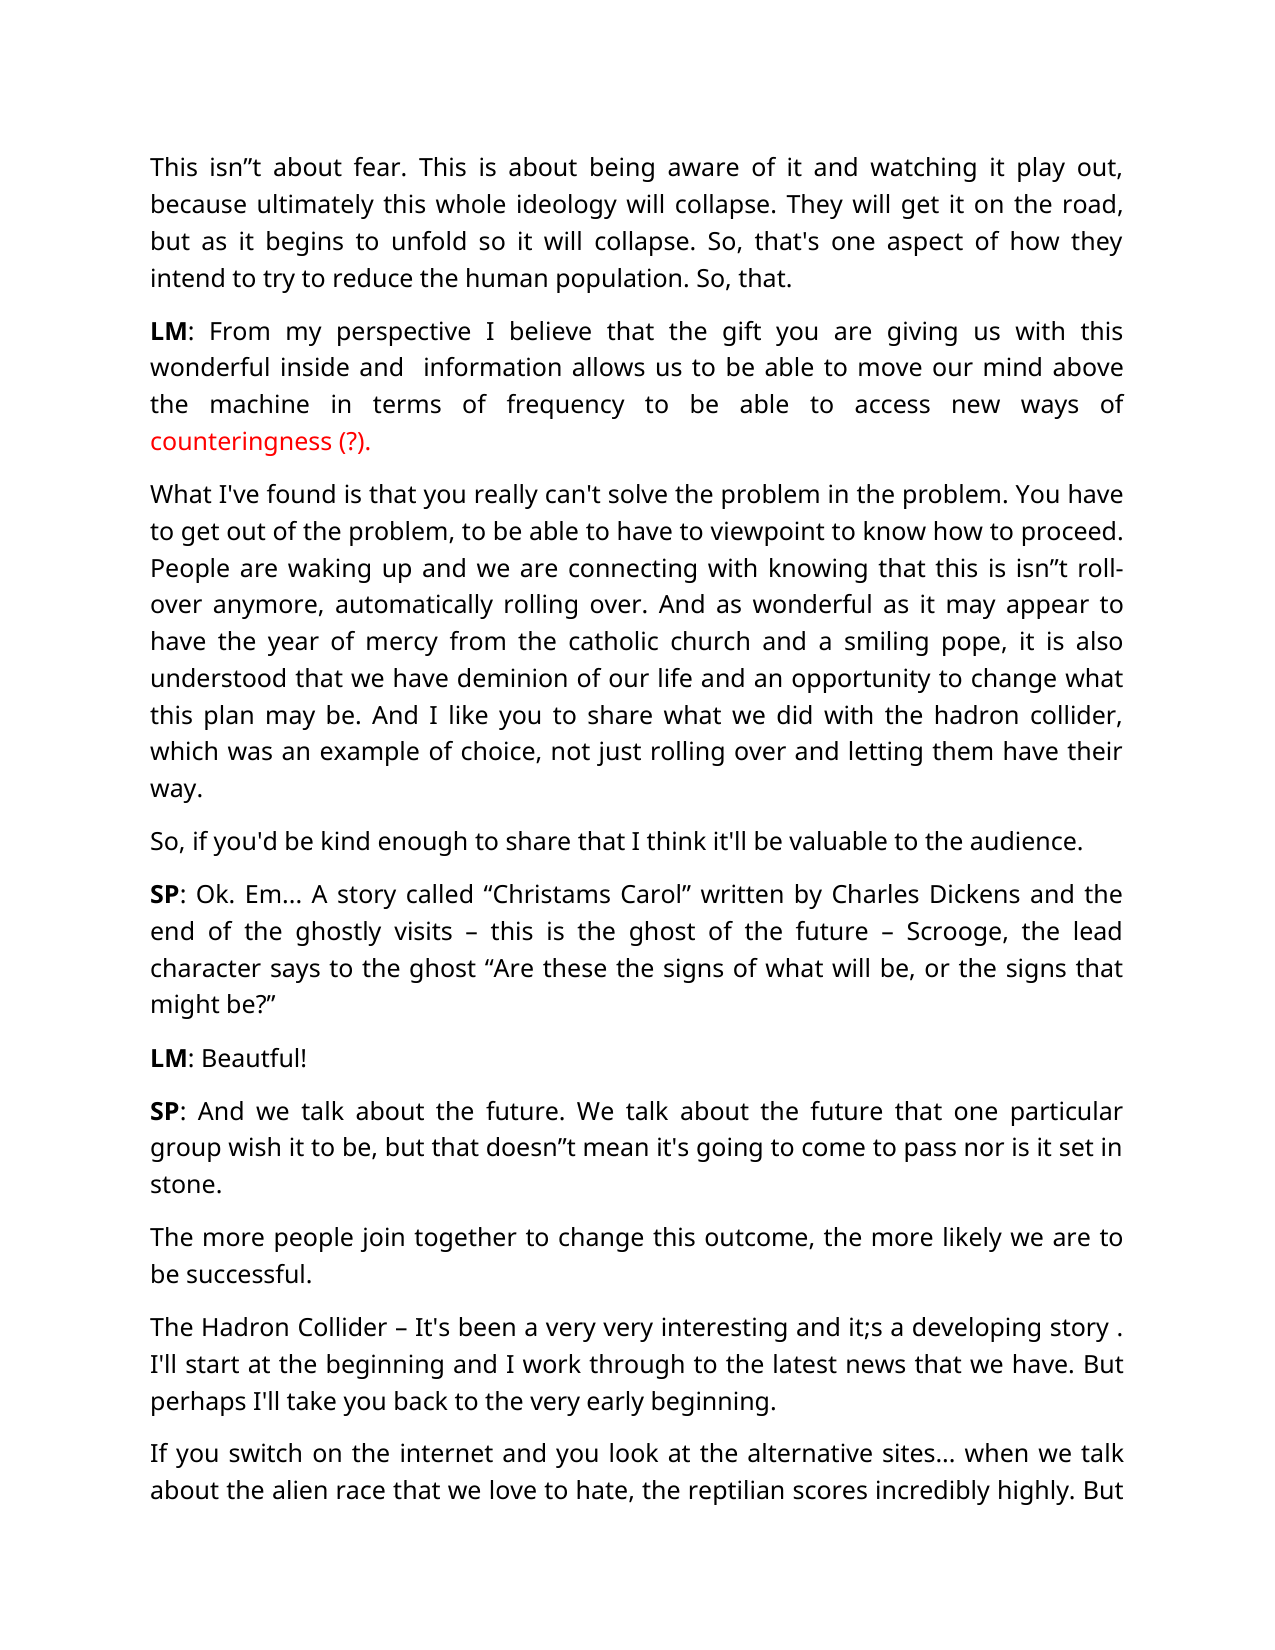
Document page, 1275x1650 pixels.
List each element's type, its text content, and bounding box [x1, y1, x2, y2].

text LM: Beautful! [150, 1040, 1125, 1074]
text This isn”t about fear. This is about being aware of it and watching it play out, because ultimately this whole ideology will collapse. They will get it on the road, but as it begins to unfold so it will collapse. So, that's one aspect of how they intend to try to reduce the human population. So, that. [150, 150, 1125, 294]
text SP: Ok. Em... A story called “Christams Carol” written by Charles Dickens and the end of the ghostly visits – this is the ghost of the future – Scrooge, the lead character says to the ghost “Are these the signs of what will be, or the signs that might be?” [150, 877, 1125, 1021]
text What I've found is that you really can't solve the problem in the problem. You have to get out of the problem, to be able to have to viewpoint to know how to proceed. People are waking up and we are connecting with knowing that this is isn”t roll-over anymore, automatically rolling over. And as wonderful as it may appear to have the year of mercy from the catholic church and a smiling pope, it is also understood that we have deminion of our life and an opportunity to change what this plan may be. And I like you to share what we did with the hadron collider, which was an example of choice, not just rolling over and letting them have their way. [150, 477, 1125, 805]
text SP: And we talk about the future. We talk about the future that one particular group wish it to be, but that doesn”t mean it's going to come to pass nor is it set in stone. [150, 1093, 1125, 1201]
text The more people join together to change this outcome, the more likely we are to be successful. [150, 1220, 1125, 1291]
text So, if you'd be kind enough to share that I think it'll be valuable to the audience. [150, 824, 1125, 858]
text If you switch on the internet and you look at the alternative sites... when we talk about the alien race that we love to hate, the reptilian scores incredibly highly. But [150, 1436, 1125, 1507]
text The Hadron Collider – It's been a very very interesting and it;s a developing story . I'll start at the beginning and I work through to the latest news that we have. But perhaps I'll take you back to the very early beginning. [150, 1309, 1125, 1417]
text LM: From my perspective I believe that the gift you are giving us with this wonderful inside and information allows us to be able to move our mind above the machine in terms of frequency to be able to access new ways of counteringness (?). [150, 313, 1125, 458]
